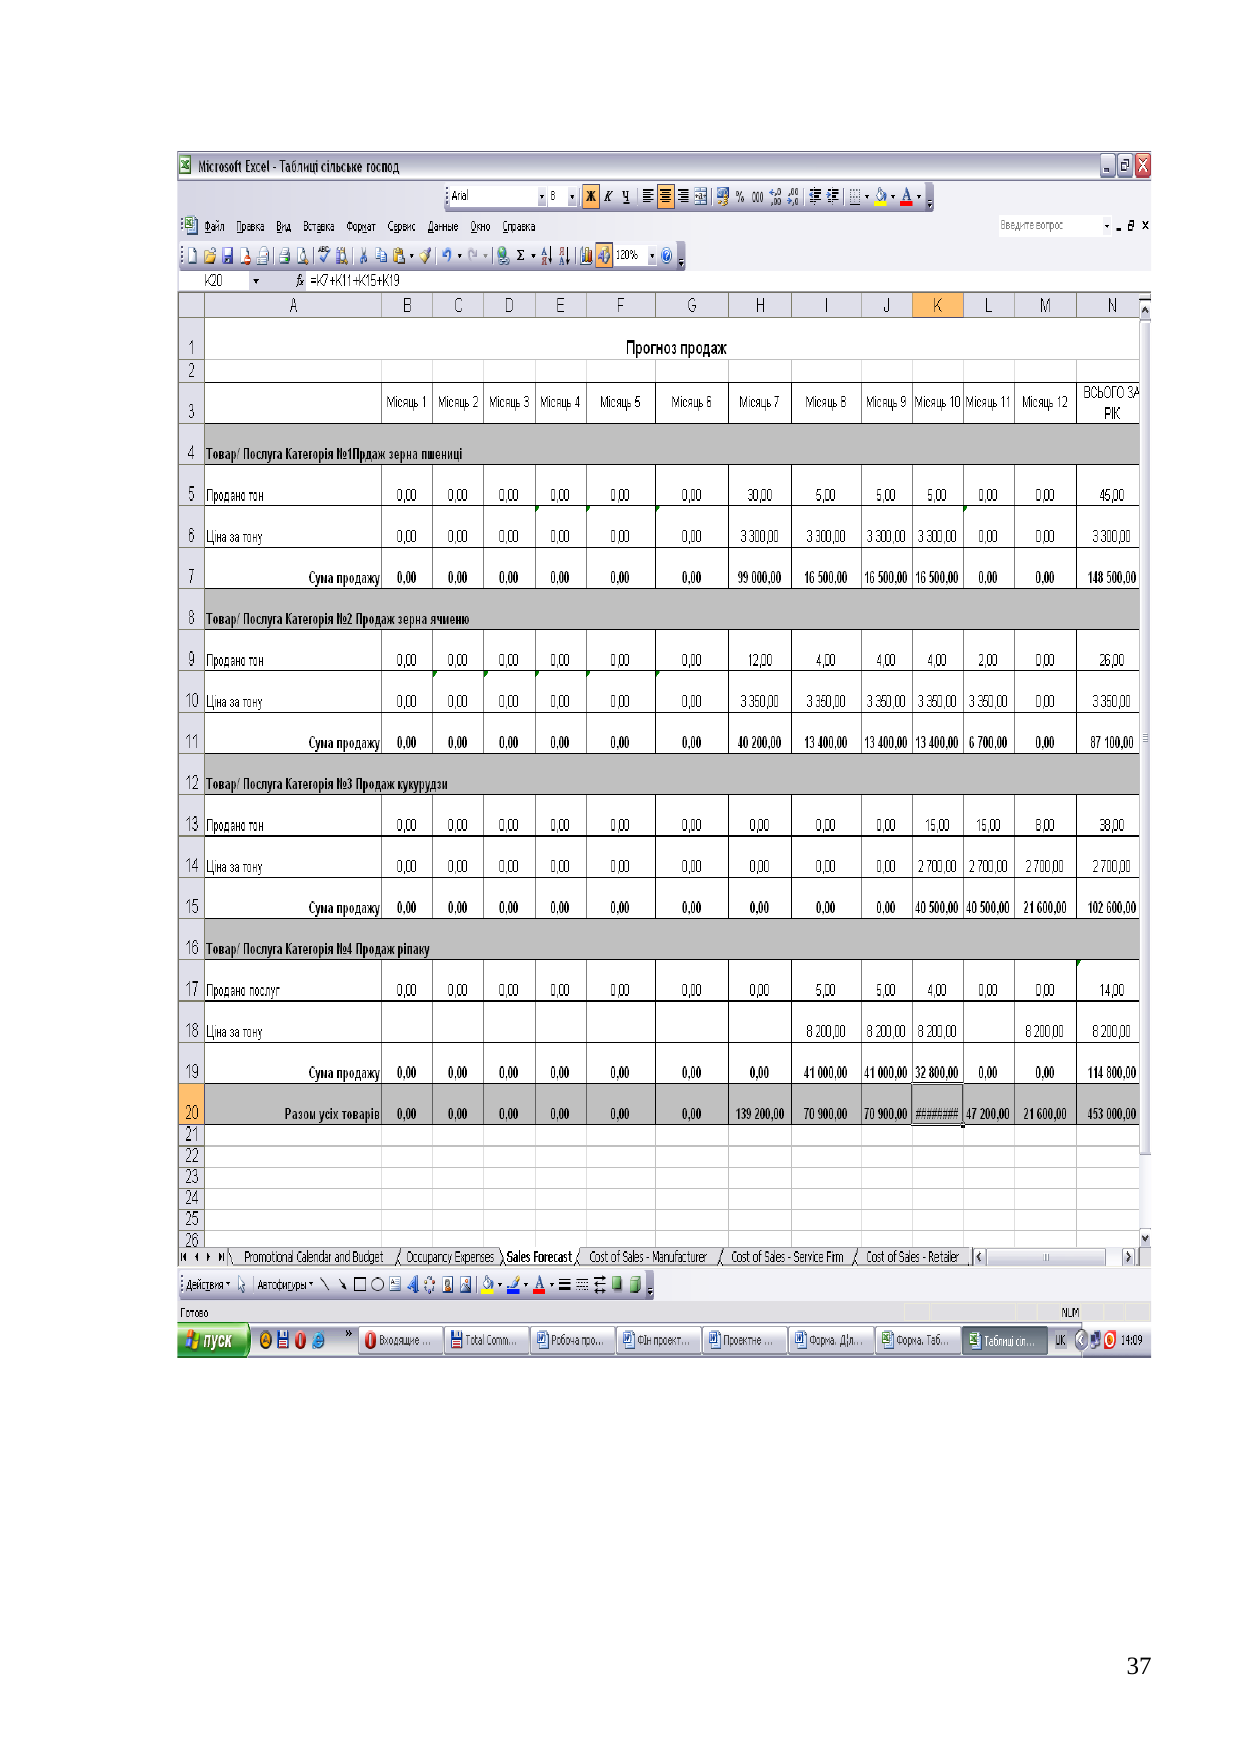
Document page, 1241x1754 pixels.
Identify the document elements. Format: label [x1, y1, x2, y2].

picture [177, 151, 1152, 1358]
